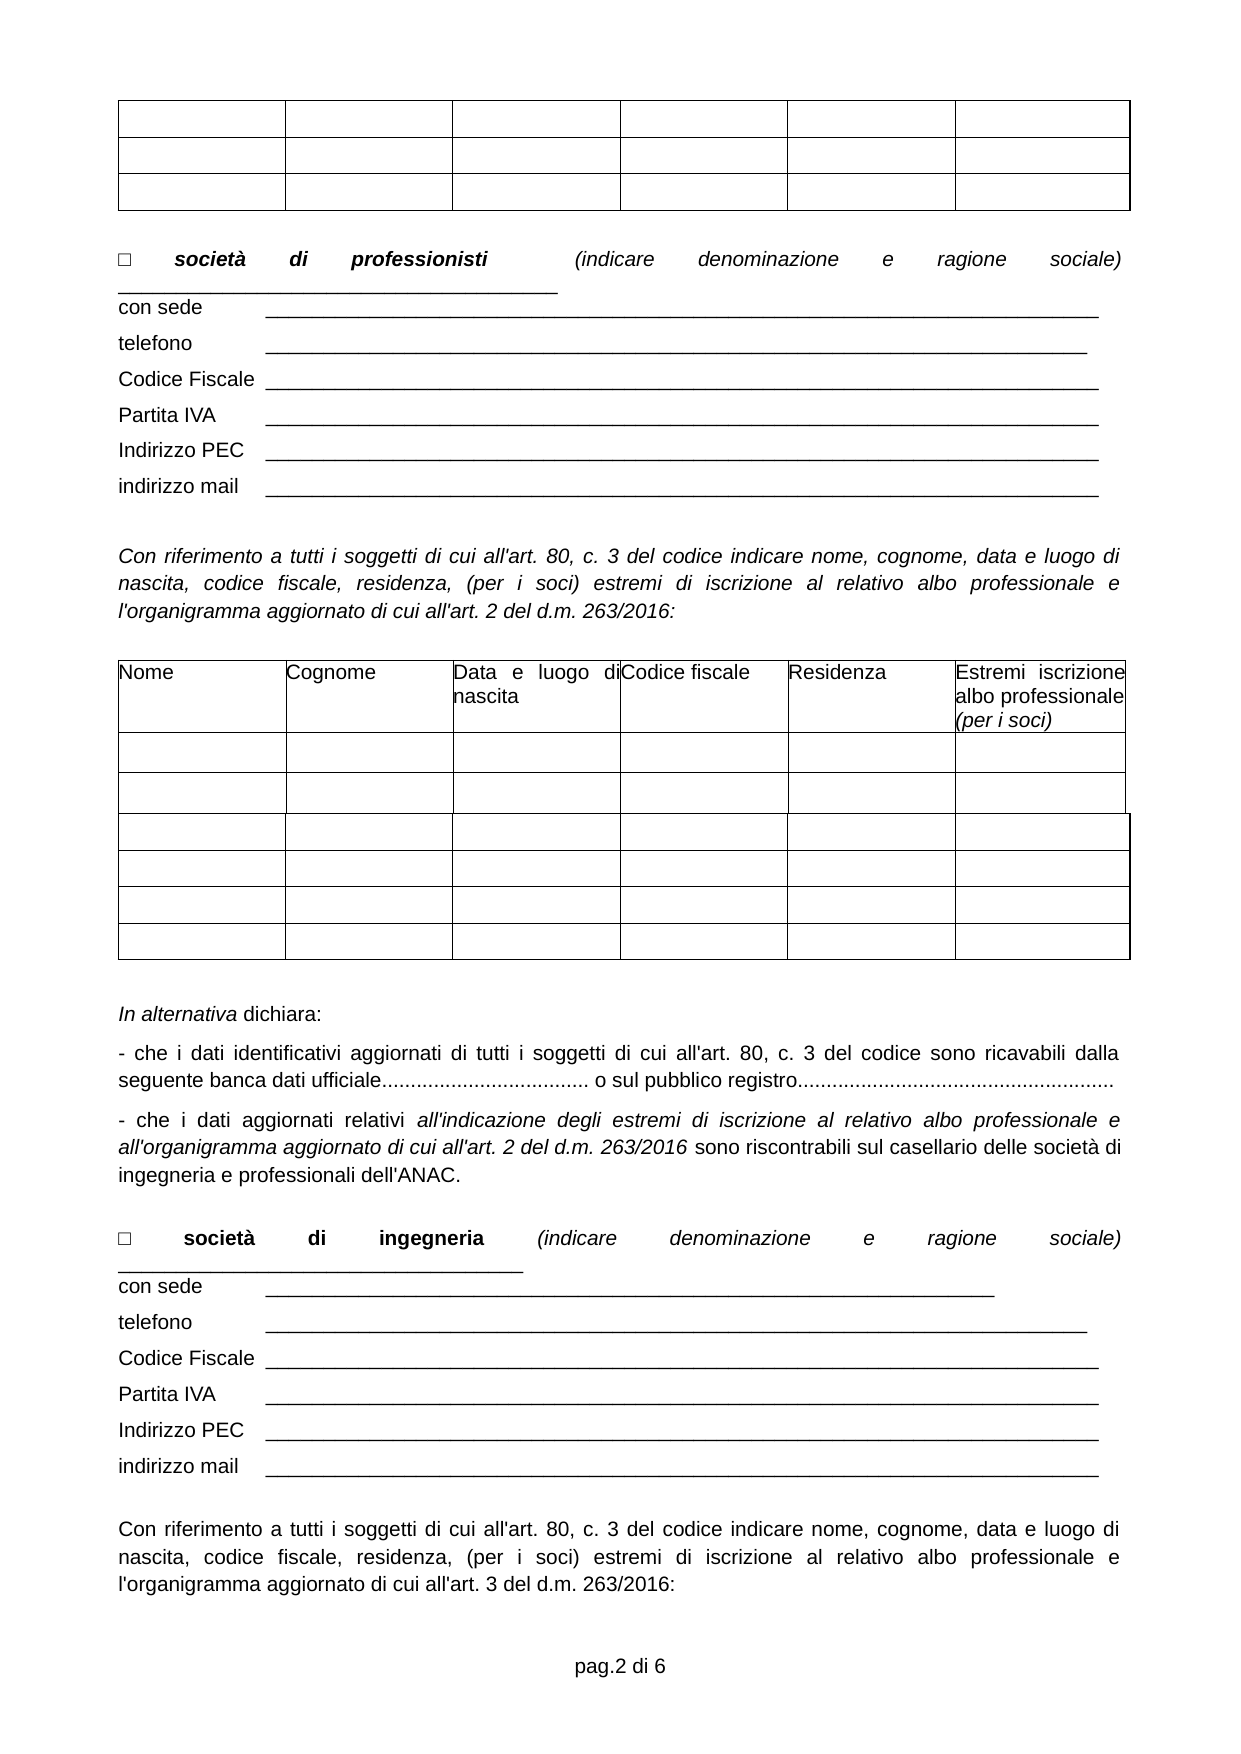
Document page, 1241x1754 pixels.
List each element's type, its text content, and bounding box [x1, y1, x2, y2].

table_cell [286, 101, 452, 137]
table_header Residenza [789, 661, 955, 732]
table_cell [788, 101, 955, 137]
table_cell [789, 773, 955, 813]
table_cell [286, 814, 452, 849]
table_cell [956, 138, 1129, 173]
table_cell [287, 733, 453, 772]
table_cell [788, 887, 955, 922]
table_cell [119, 101, 285, 137]
text indirizzo mail ________________________________________________________________________ [118, 474, 1122, 498]
table_cell [788, 851, 955, 886]
table_cell [286, 174, 452, 210]
table_cell [789, 733, 955, 772]
table_cell [119, 887, 285, 922]
table_cell [788, 174, 955, 210]
table_header Estremi iscrizione albo professionale (per i soci) [956, 661, 1125, 732]
table_cell [621, 851, 787, 886]
table_cell [788, 814, 955, 849]
text telefono _______________________________________________________________________ [118, 331, 1122, 354]
text Con riferimento a tutti i soggetti di cui all'art. 80, c. 3 del codice indicare nome, cognome, data e luogo di nascita, codice fiscale, residenza, (per i soci) estremi di iscrizione al relativo albo professionale e l'organigramma aggiornato di cui all'art. 3 del d.m. 263/2016: [118, 1517, 1122, 1596]
table_cell [956, 814, 1129, 849]
table_header Codice fiscale [621, 661, 788, 732]
text con sede ________________________________________________________________________ [118, 294, 1122, 318]
table_cell [453, 851, 620, 886]
text Codice Fiscale ________________________________________________________________________ [118, 1346, 1122, 1370]
table_cell [621, 773, 788, 813]
table_header Cognome [287, 661, 453, 732]
text telefono _______________________________________________________________________ [118, 1310, 1122, 1334]
table_cell [621, 887, 787, 922]
text Partita IVA ________________________________________________________________________ [118, 402, 1122, 426]
text Indirizzo PEC ________________________________________________________________________ [118, 438, 1122, 462]
table_cell [956, 924, 1129, 959]
text Codice Fiscale ________________________________________________________________________ [118, 366, 1122, 390]
table_cell [454, 773, 620, 813]
table_header [1126, 660, 1130, 732]
text con sede _______________________________________________________________ [118, 1274, 1122, 1298]
text - che i dati aggiornati relativi all'indicazione degli estremi di iscrizione al relativo albo professionale e all'organigramma aggiornato di cui all'art. 2 del d.m. 263/2016 sono riscontrabili sul casellario delle società di ingegneria e professionali dell'ANAC. [118, 1108, 1122, 1187]
table_cell [956, 773, 1125, 813]
table_cell [286, 924, 452, 959]
table_cell [956, 887, 1129, 922]
table_cell [453, 814, 620, 849]
text □ società di ingegneria (indicare denominazione e ragione sociale) ___________________________________ [118, 1226, 1122, 1274]
text indirizzo mail ________________________________________________________________________ [118, 1453, 1122, 1477]
table_cell [621, 138, 787, 173]
table_cell [286, 887, 452, 922]
text □ società di professionisti (indicare denominazione e ragione sociale) ______________________________________ [118, 247, 1122, 294]
table_cell [119, 773, 286, 813]
table_cell [119, 924, 285, 959]
table_cell [621, 924, 787, 959]
table_cell [119, 733, 286, 772]
table_cell [286, 138, 452, 173]
table_cell [1126, 732, 1130, 772]
table_cell [119, 814, 285, 849]
table_cell [453, 924, 620, 959]
text Con riferimento a tutti i soggetti di cui all'art. 80, c. 3 del codice indicare nome, cognome, data e luogo di nascita, codice fiscale, residenza, (per i soci) estremi di iscrizione al relativo albo professionale e l'organigramma aggiornato di cui all'art. 2 del d.m. 263/2016: [118, 544, 1122, 623]
table_cell [454, 733, 620, 772]
table_cell [453, 101, 620, 137]
text In alternativa dichiara: [118, 1002, 1122, 1026]
table_cell [621, 101, 787, 137]
table_cell [287, 773, 453, 813]
table_cell [119, 174, 285, 210]
table_header Nome [119, 661, 286, 732]
table_cell [956, 174, 1129, 210]
table_cell [788, 924, 955, 959]
table_cell [286, 851, 452, 886]
table_cell [119, 138, 285, 173]
table_cell [621, 814, 787, 849]
text - che i dati identificativi aggiornati di tutti i soggetti di cui all'art. 80, c. 3 del codice sono ricavabili dalla seguente banca dati ufficiale.................................... o sul pubblico registro....................................................... [118, 1041, 1122, 1092]
table_cell [119, 851, 285, 886]
table_cell [956, 851, 1129, 886]
table_cell [453, 174, 620, 210]
text Partita IVA ________________________________________________________________________ [118, 1382, 1122, 1406]
table_cell [453, 887, 620, 922]
table_cell [956, 733, 1125, 772]
table_cell [621, 174, 787, 210]
table_cell [788, 138, 955, 173]
table_cell [621, 733, 788, 772]
table_cell [956, 101, 1129, 137]
table_cell [453, 138, 620, 173]
table_cell [1126, 772, 1130, 813]
text Indirizzo PEC ________________________________________________________________________ [118, 1418, 1122, 1442]
table_header Data e luogo di nascita [454, 661, 620, 732]
